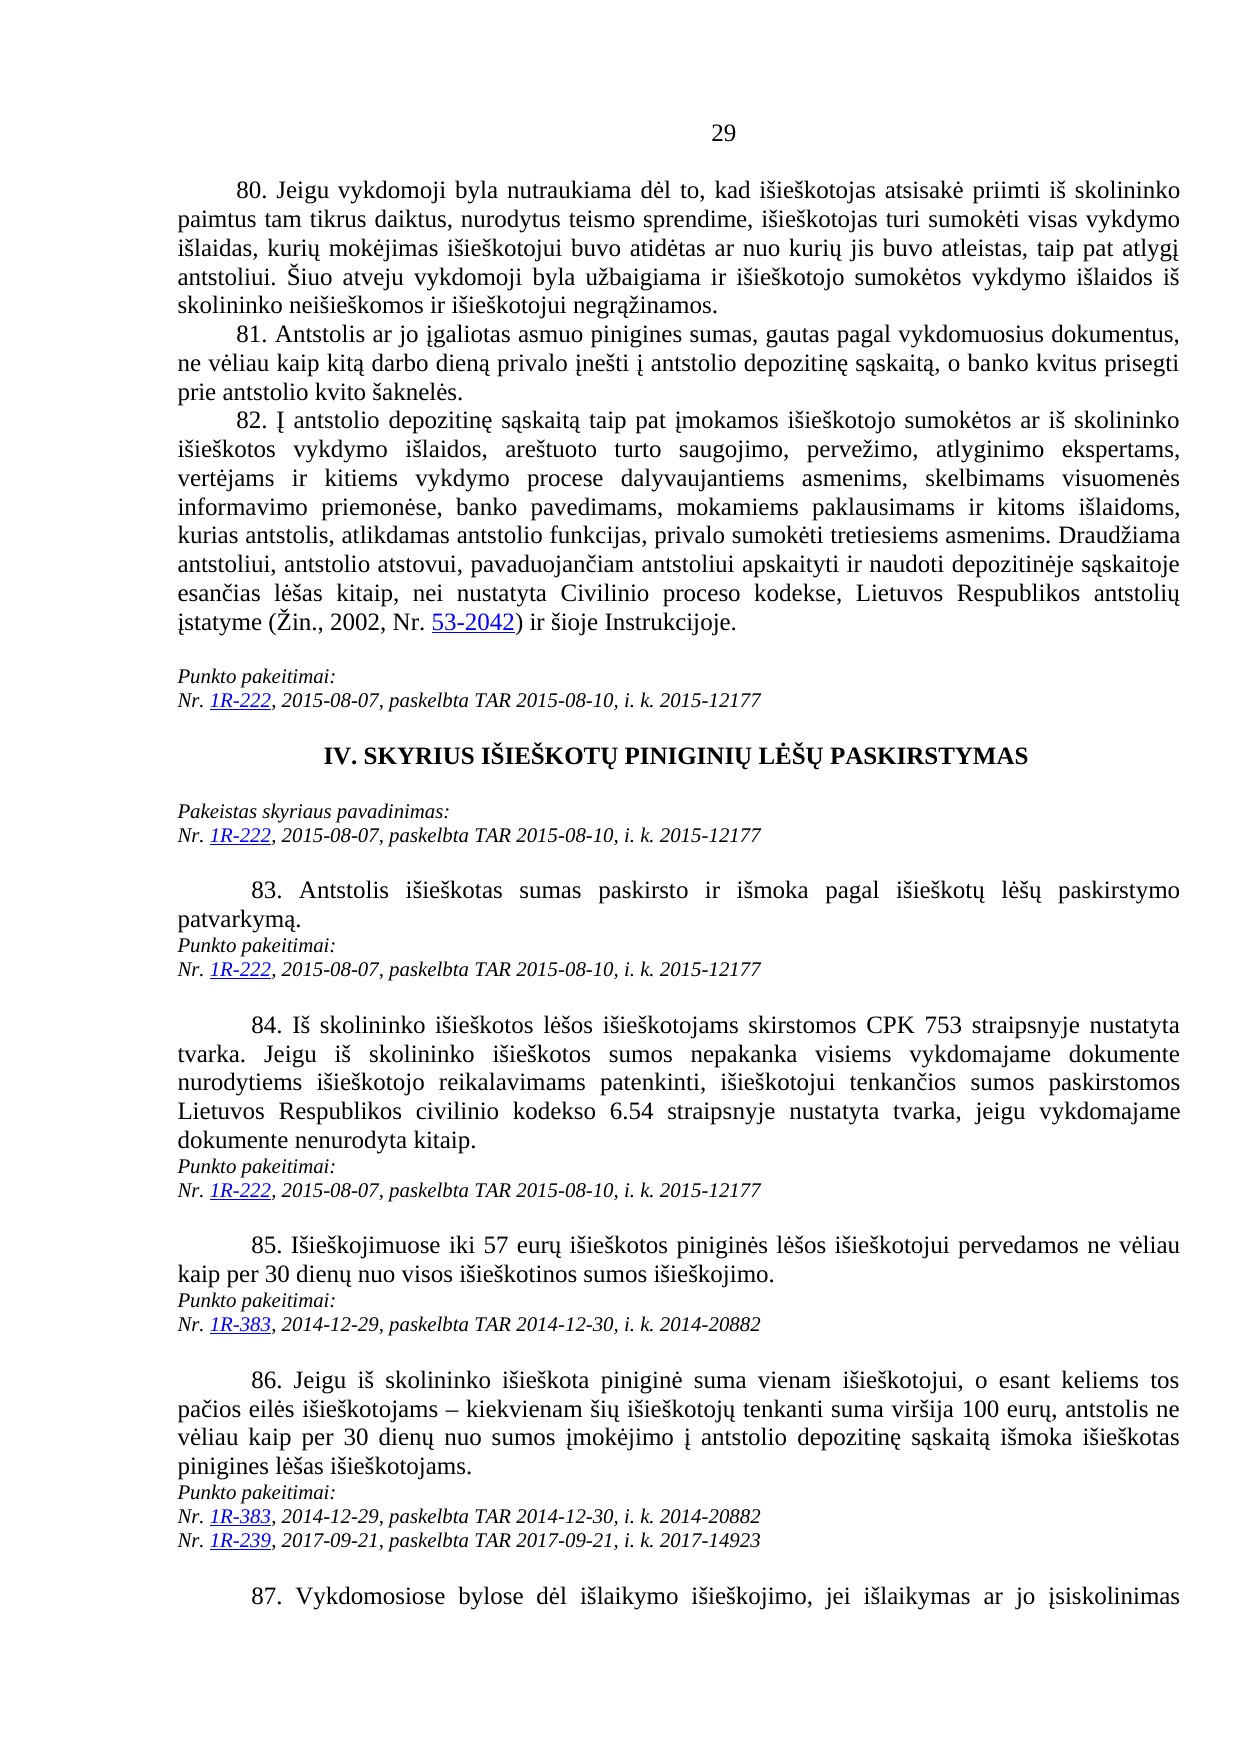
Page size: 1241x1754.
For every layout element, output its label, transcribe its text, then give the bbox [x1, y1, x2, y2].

text Nr. 1R-222, 2015-08-07, paskelbta TAR 2015-08-10, i. k. 2015-12177 [177, 1178, 1181, 1202]
text Punkto pakeitimai: [177, 933, 1181, 957]
text Nr. 1R-383, 2014-12-29, paskelbta TAR 2014-12-30, i. k. 2014-20882 [177, 1312, 1181, 1336]
text 86. Jeigu iš skolininko išieškota piniginė suma vienam išieškotojui, o esant keliems tos pačios eilės išieškotojams – kiekvienam šių išieškotojų tenkanti suma viršija 100 eurų, antstolis ne vėliau kaip per 30 dienų nuo sumos įmokėjimo į antstolio depozitinę sąskaitą išmoka išieškotas pinigines lėšas išieškotojams. [177, 1365, 1181, 1480]
text IV. SKYRIUS IŠIEŠKOTŲ PINIGINIŲ LĖŠŲ PASKIRSTYMAS [177, 741, 1181, 770]
text Nr. 1R-239, 2017-09-21, paskelbta TAR 2017-09-21, i. k. 2017-14923 [177, 1528, 1181, 1552]
text 85. Išieškojimuose iki 57 eurų išieškotos piniginės lėšos išieškotojui pervedamos ne vėliau kaip per 30 dienų nuo visos išieškotinos sumos išieškojimo. [177, 1231, 1181, 1288]
text Punkto pakeitimai: [177, 1288, 1181, 1312]
text 83. Antstolis išieškotas sumas paskirsto ir išmoka pagal išieškotų lėšų paskirstymo patvarkymą. [177, 876, 1181, 933]
text Punkto pakeitimai: [177, 664, 1181, 688]
text 87. Vykdomosiose bylose dėl išlaikymo išieškojimo, jei išlaikymas ar jo įsiskolinimas [177, 1581, 1181, 1610]
text Nr. 1R-222, 2015-08-07, paskelbta TAR 2015-08-10, i. k. 2015-12177 [177, 823, 1181, 847]
text 84. Iš skolininko išieškotos lėšos išieškotojams skirstomos CPK 753 straipsnyje nustatyta tvarka. Jeigu iš skolininko išieškotos sumos nepakanka visiems vykdomajame dokumente nurodytiems išieškotojo reikalavimams patenkinti, išieškotojui tenkančios sumos paskirstomos Lietuvos Respublikos civilinio kodekso 6.54 straipsnyje nustatyta tvarka, jeigu vykdomajame dokumente nenurodyta kitaip. [177, 1010, 1181, 1154]
text Punkto pakeitimai: [177, 1154, 1181, 1178]
text Pakeistas skyriaus pavadinimas: [177, 799, 1181, 823]
text Nr. 1R-222, 2015-08-07, paskelbta TAR 2015-08-10, i. k. 2015-12177 [177, 688, 1181, 712]
text Nr. 1R-222, 2015-08-07, paskelbta TAR 2015-08-10, i. k. 2015-12177 [177, 957, 1181, 981]
text 81. Antstolis ar jo įgaliotas asmuo pinigines sumas, gautas pagal vykdomuosius dokumentus, ne vėliau kaip kitą darbo dieną privalo įnešti į antstolio depozitinę sąskaitą, o banko kvitus prisegti prie antstolio kvito šaknelės. [177, 319, 1181, 406]
text 80. Jeigu vykdomoji byla nutraukiama dėl to, kad išieškotojas atsisakė priimti iš skolininko paimtus tam tikrus daiktus, nurodytus teismo sprendime, išieškotojas turi sumokėti visas vykdymo išlaidas, kurių mokėjimas išieškotojui buvo atidėtas ar nuo kurių jis buvo atleistas, taip pat atlygį antstoliui. Šiuo atveju vykdomoji byla užbaigiama ir išieškotojo sumokėtos vykdymo išlaidos iš skolininko neišieškomos ir išieškotojui negrąžinamos. [177, 176, 1181, 319]
text Nr. 1R-383, 2014-12-29, paskelbta TAR 2014-12-30, i. k. 2014-20882 [177, 1504, 1181, 1528]
text 82. Į antstolio depozitinę sąskaitą taip pat įmokamos išieškotojo sumokėtos ar iš skolininko išieškotos vykdymo išlaidos, areštuoto turto saugojimo, pervežimo, atlyginimo ekspertams, vertėjams ir kitiems vykdymo procese dalyvaujantiems asmenims, skelbimams visuomenės informavimo priemonėse, banko pavedimams, mokamiems paklausimams ir kitoms išlaidoms, kurias antstolis, atlikdamas antstolio funkcijas, privalo sumokėti tretiesiems asmenims. Draudžiama antstoliui, antstolio atstovui, pavaduojančiam antstoliui apskaityti ir naudoti depozitinėje sąskaitoje esančias lėšas kitaip, nei nustatyta Civilinio proceso kodekse, Lietuvos Respublikos antstolių įstatyme (Žin., 2002, Nr. 53-2042) ir šioje Instrukcijoje. [177, 406, 1181, 636]
text Punkto pakeitimai: [177, 1480, 1181, 1504]
